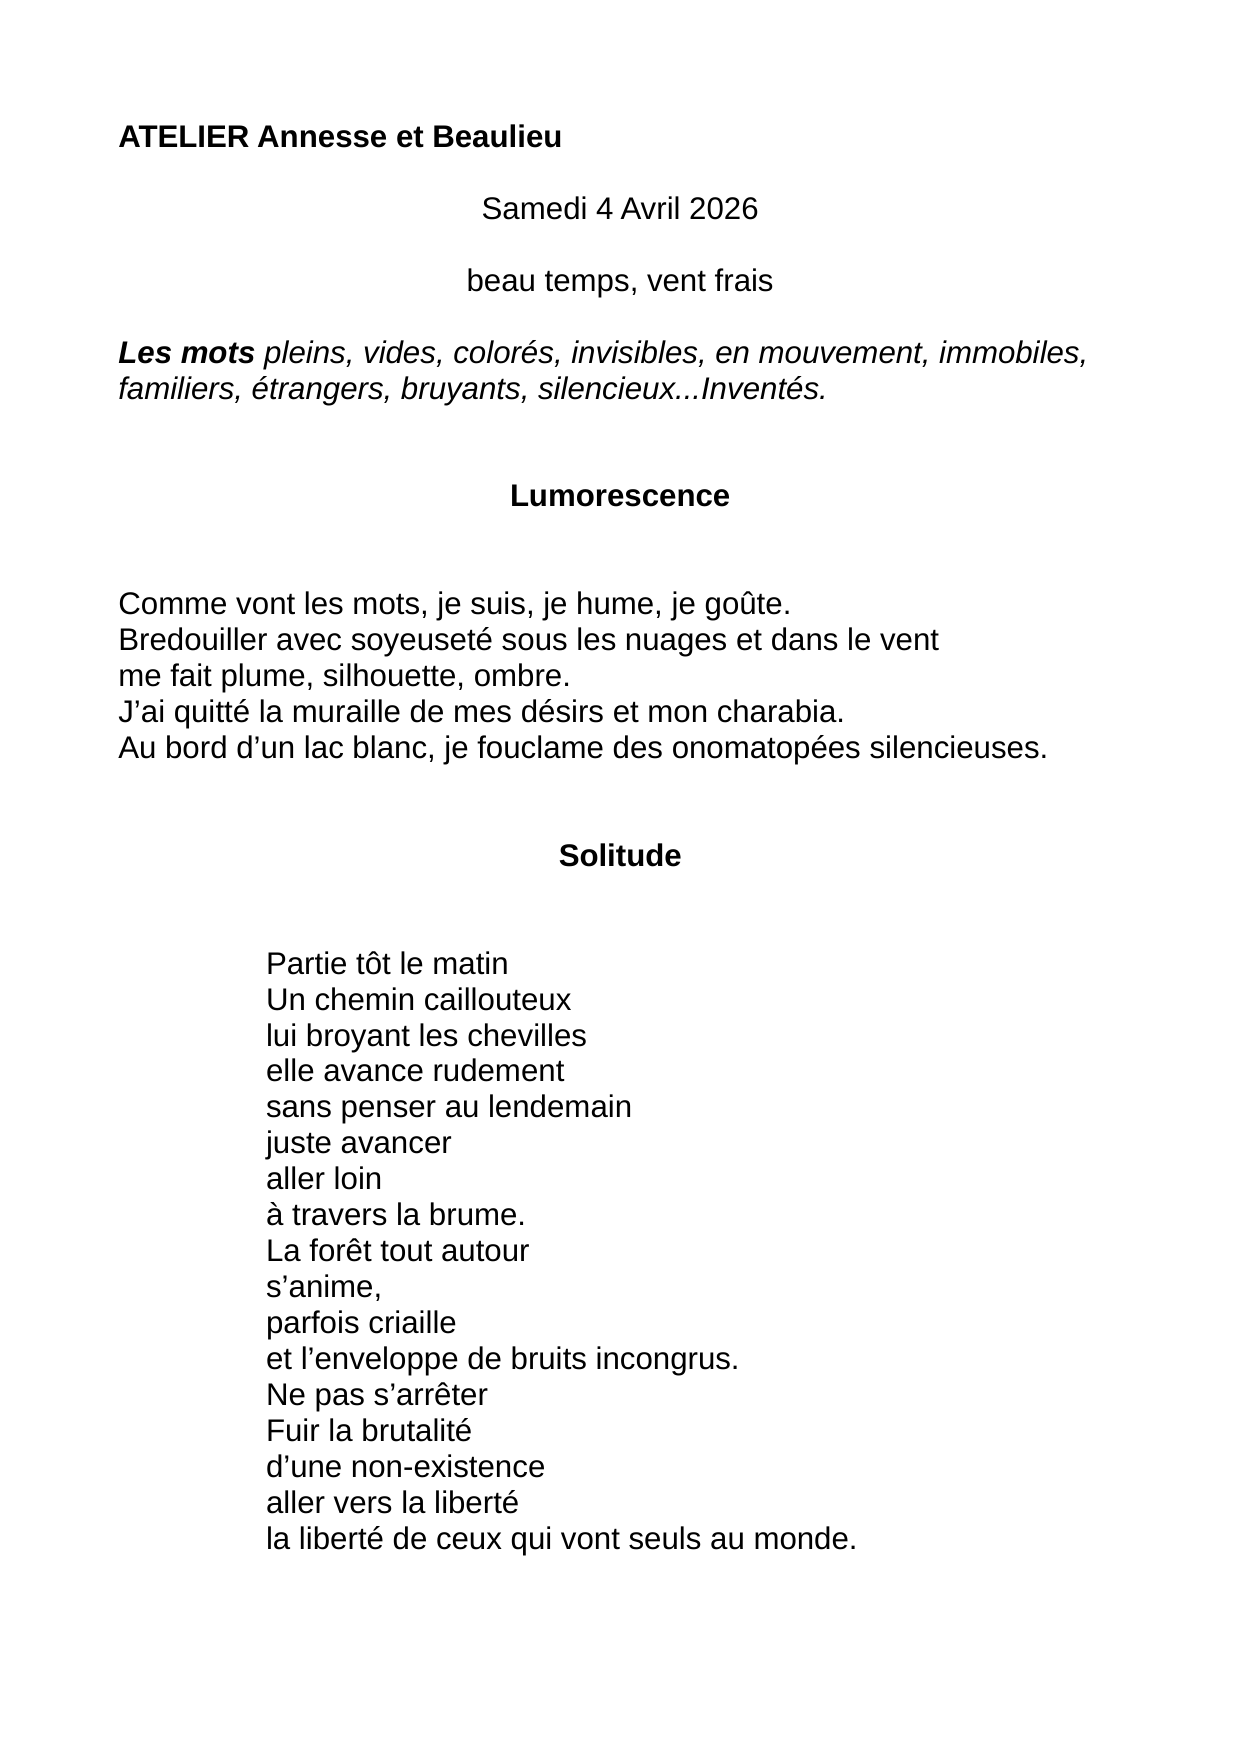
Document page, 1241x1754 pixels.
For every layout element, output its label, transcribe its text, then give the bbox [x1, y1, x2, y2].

text Solitude [118, 837, 1122, 873]
text aller loin [118, 1160, 1122, 1196]
text Un chemin caillouteux [118, 981, 1122, 1017]
text s’anime, [118, 1268, 1122, 1304]
text lui broyant les chevilles [118, 1017, 1122, 1052]
text Les mots pleins, vides, colorés, invisibles, en mouvement, immobiles, familiers, étrangers, bruyants, silencieux...Inventés. [118, 334, 1122, 406]
text me fait plume, silhouette, ombre. [118, 657, 1122, 693]
text d’une non-existence [118, 1448, 1122, 1484]
text Partie tôt le matin [118, 945, 1122, 981]
text ATELIER Annesse et Beaulieu [118, 118, 1122, 154]
text Samedi 4 Avril 2026 [118, 190, 1122, 226]
text Bredouiller avec soyeuseté sous les nuages et dans le vent [118, 621, 1122, 657]
text J’ai quitté la muraille de mes désirs et mon charabia. [118, 693, 1122, 729]
text juste avancer [118, 1124, 1122, 1160]
text Au bord d’un lac blanc, je fouclame des onomatopées silencieuses. [118, 729, 1122, 765]
text sans penser au lendemain [118, 1088, 1122, 1124]
text elle avance rudement [118, 1052, 1122, 1088]
text Fuir la brutalité [118, 1412, 1122, 1448]
text Lumorescence [118, 477, 1122, 513]
text à travers la brume. [118, 1196, 1122, 1232]
text Comme vont les mots, je suis, je hume, je goûte. [118, 585, 1122, 621]
text la liberté de ceux qui vont seuls au monde. [118, 1520, 1122, 1556]
text parfois criaille [118, 1304, 1122, 1340]
text et l’enveloppe de bruits incongrus. [118, 1340, 1122, 1376]
text beau temps, vent frais [118, 262, 1122, 298]
text aller vers la liberté [118, 1484, 1122, 1520]
text Ne pas s’arrêter [118, 1376, 1122, 1412]
text La forêt tout autour [118, 1232, 1122, 1268]
